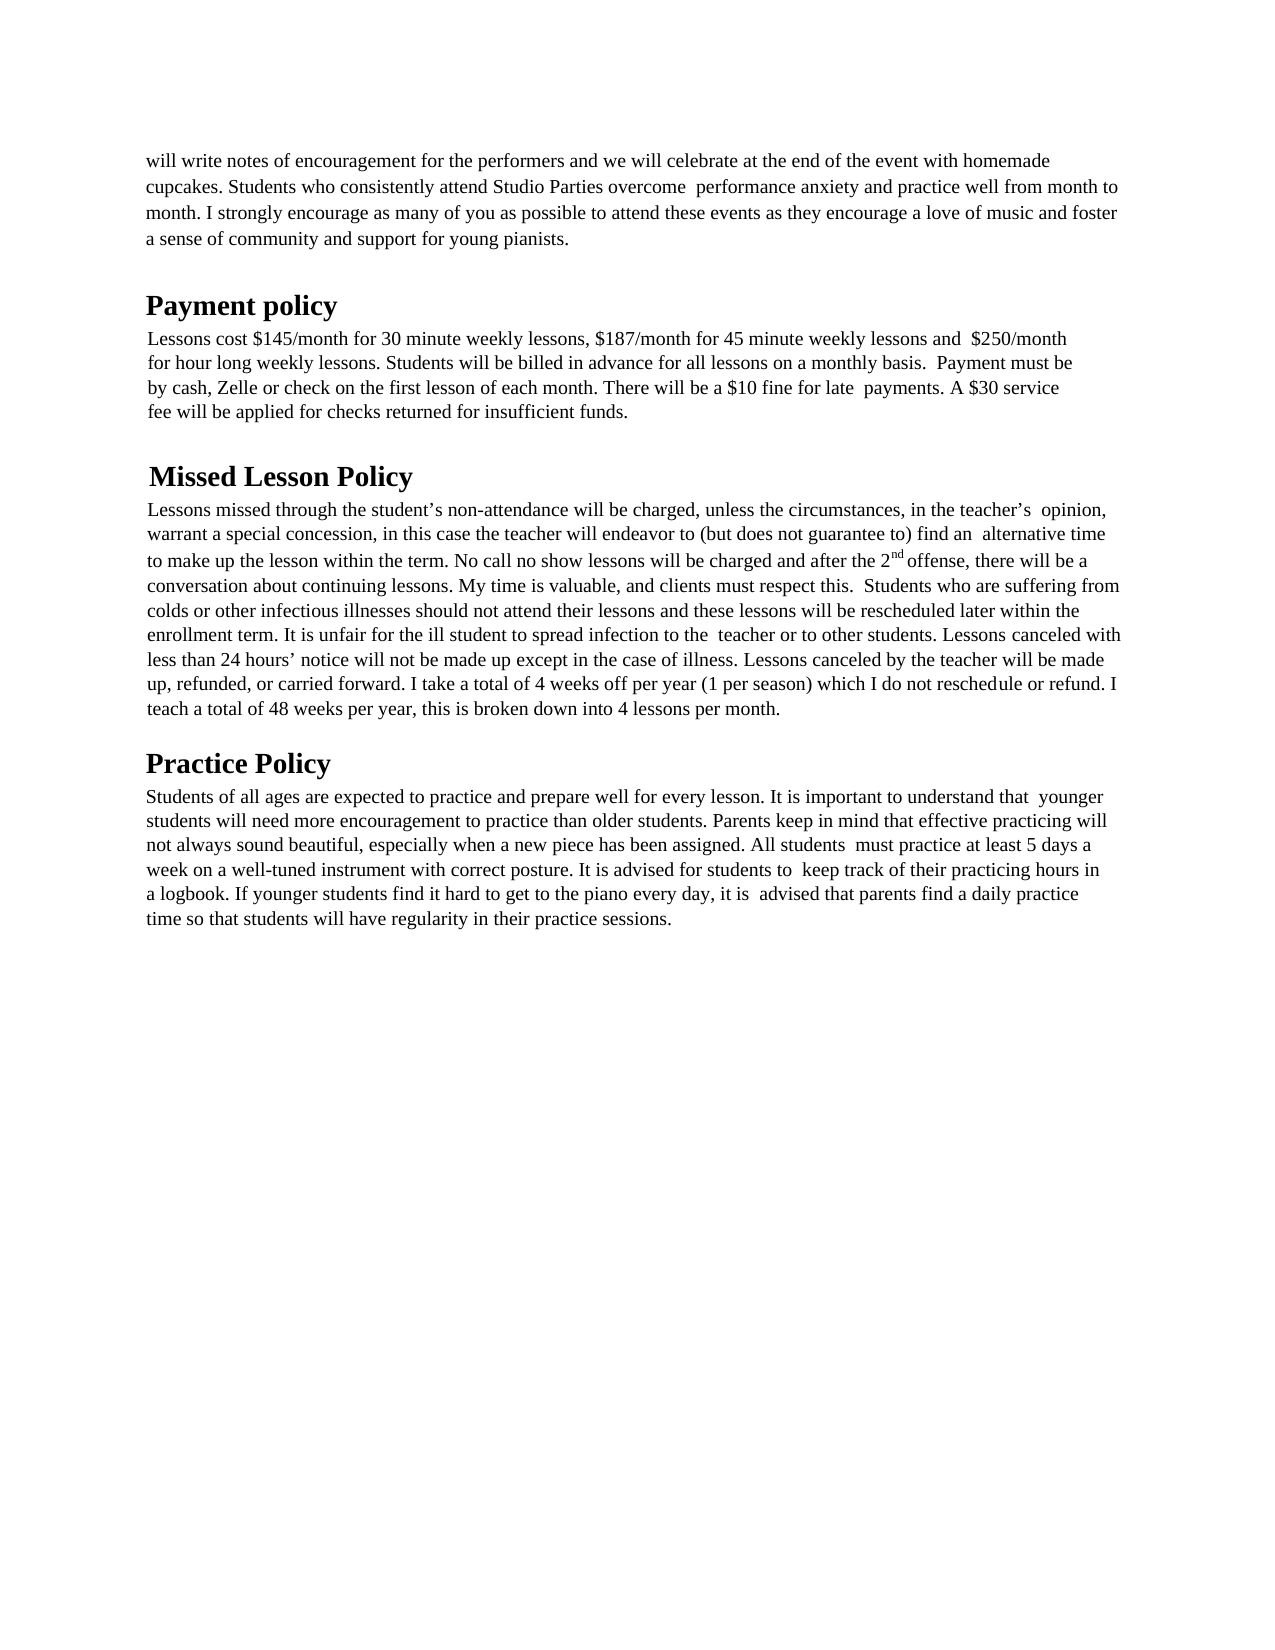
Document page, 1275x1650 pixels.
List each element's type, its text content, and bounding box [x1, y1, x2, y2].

text Practice Policy [146, 746, 1122, 780]
text Students of all ages are expected to practice and prepare well for every lesson. It is important to understand that younger students will need more encouragement to practice than older students. Parents keep in mind that effective practicing will not always sound beautiful, especially when a new piece has been assigned. All students must practice at least 5 days a week on a well-tuned instrument with correct posture. It is advised for students to keep track of their practicing hours in a logbook. If younger students find it hard to get to the piano every day, it is advised that parents find a daily practice time so that students will have regularity in their practice sessions. [146, 784, 1110, 929]
text will write notes of encouragement for the performers and we will celebrate at the end of the event with homemade cupcakes. Students who consistently attend Studio Parties overcome performance anxiety and practice well from month to month. I strongly encourage as many of you as possible to attend these events as they encourage a love of music and foster a sense of community and support for young pianists. [146, 149, 1122, 250]
text Lessons missed through the student’s non-attendance will be charged, unless the circumstances, in the teacher’s opinion, warrant a special concession, in this case the teacher will endeavor to (but does not guarantee to) find an alternative time to make up the lesson within the term. No call no show lessons will be charged and after the 2nd offense, there will be a conversation about continuing lessons. My time is valuable, and clients must respect this. Students who are suffering from colds or other infectious illnesses should not attend their lessons and these lessons will be rescheduled later within the enrollment term. It is unfair for the ill student to spread infection to the teacher or to other students. Lessons canceled with less than 24 hours’ notice will not be made up except in the case of illness. Lessons canceled by the teacher will be made up, refunded, or carried forward. I take a total of 4 weeks off per year (1 per season) which I do not reschedule or refund. I teach a total of 48 weeks per year, this is broken down into 4 lessons per month. [147, 498, 1122, 720]
text Lessons cost $145/month for 30 minute weekly lessons, $187/month for 45 minute weekly lessons and $250/month for hour long weekly lessons. Students will be billed in advance for all lessons on a monthly basis. Payment must be by cash, Zelle or check on the first lesson of each month. There will be a $10 fine for late payments. A $30 service fee will be applied for checks returned for insufficient funds. [147, 327, 1086, 423]
text Missed Lesson Policy [149, 459, 1122, 493]
text Payment policy [146, 288, 1122, 322]
